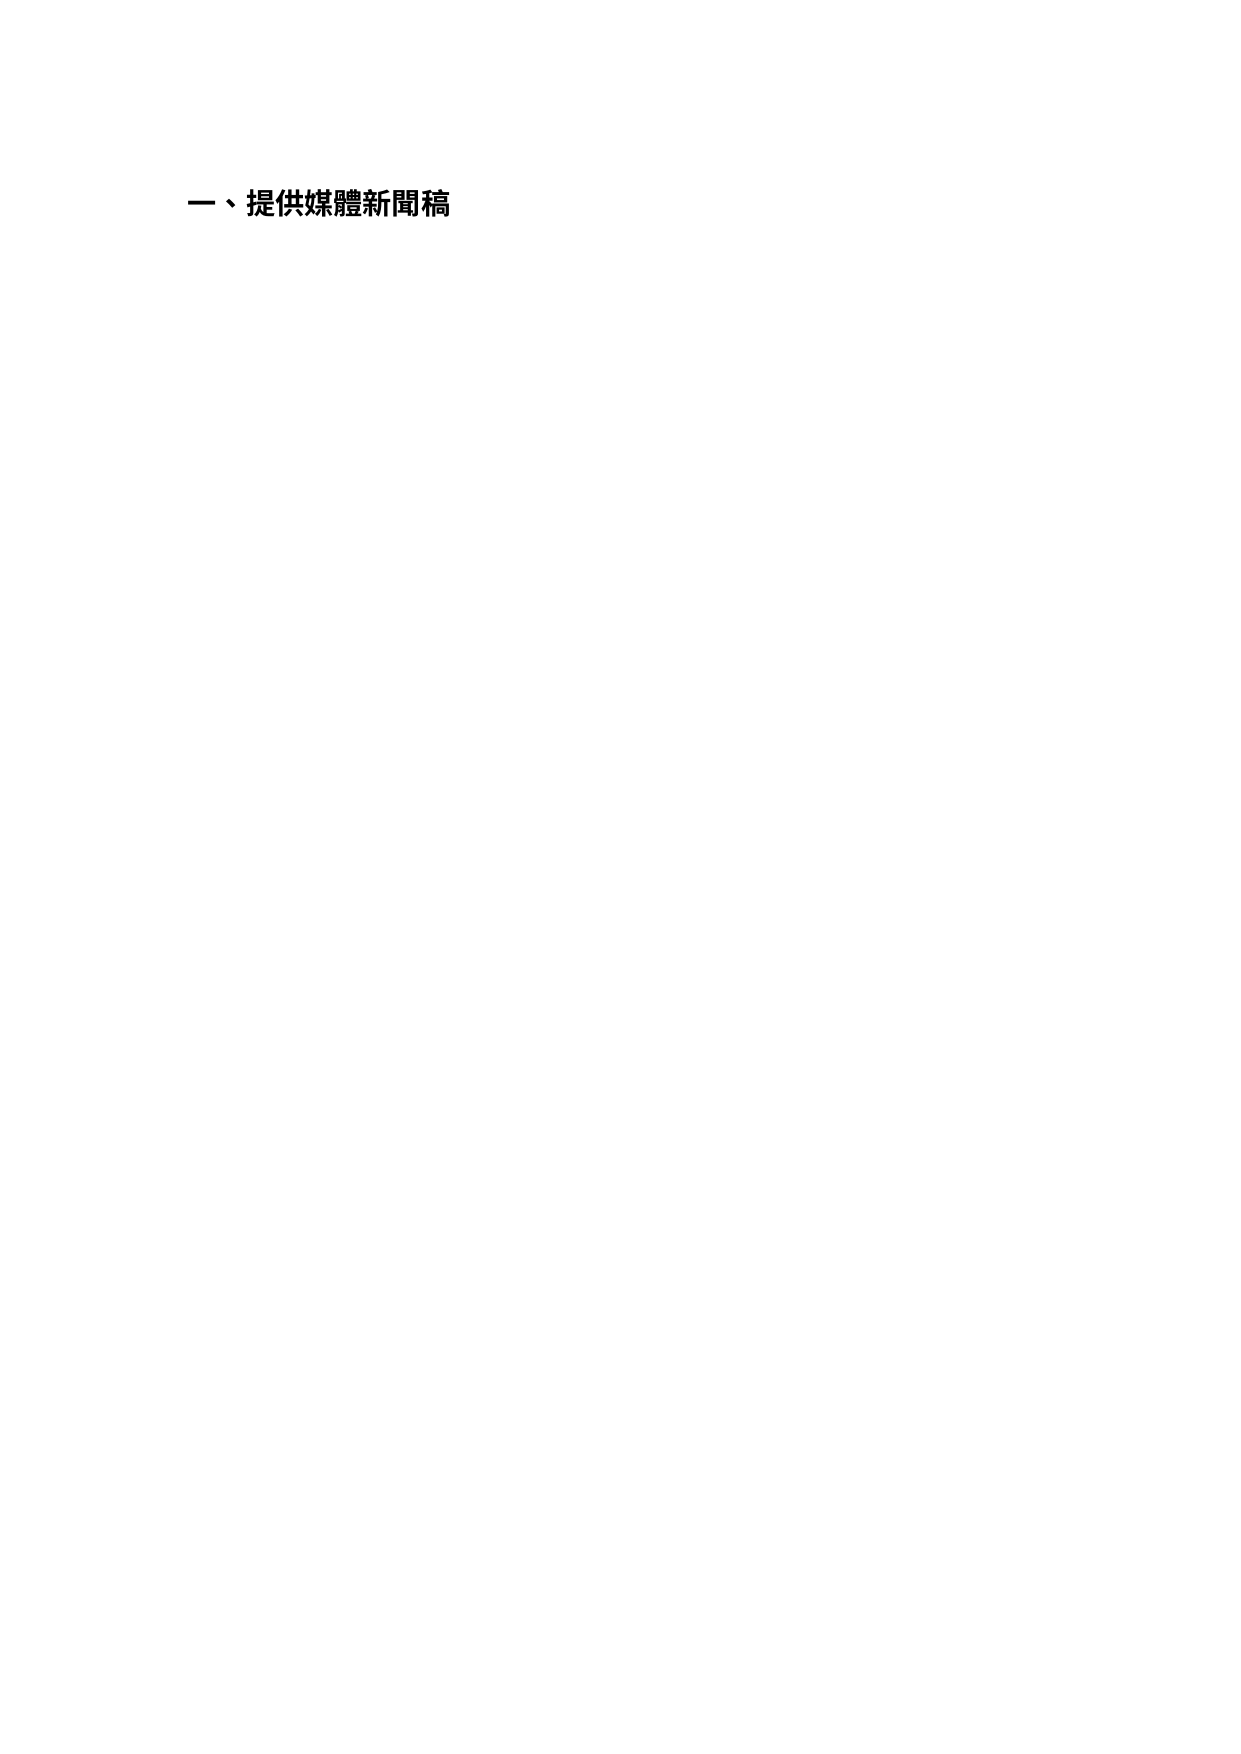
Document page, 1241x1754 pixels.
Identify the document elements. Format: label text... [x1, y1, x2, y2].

text 一、提供媒體新聞稿 [187, 164, 1053, 239]
